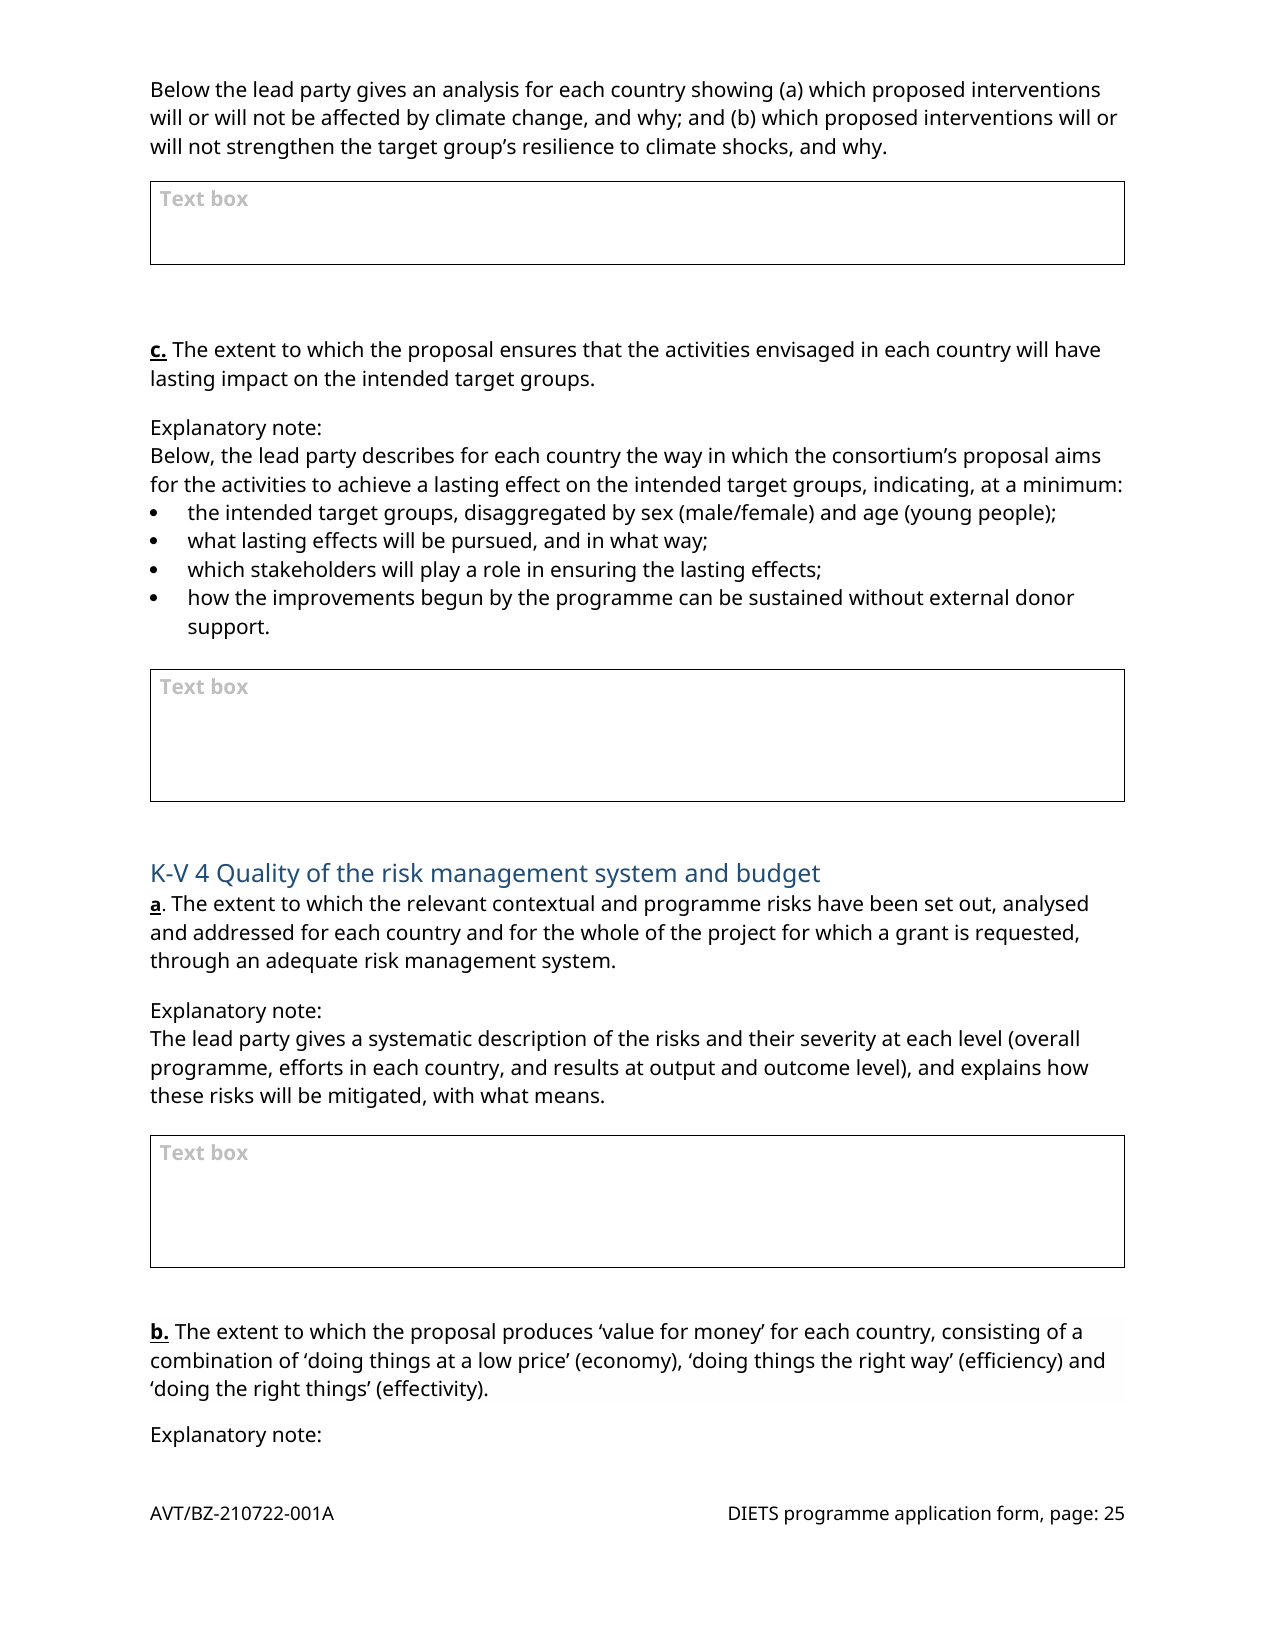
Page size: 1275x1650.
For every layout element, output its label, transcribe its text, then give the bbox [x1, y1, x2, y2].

text Below, the lead party describes for each country the way in which the consortium’s proposal aims for the activities to achieve a lasting effect on the intended target groups, indicating, at a minimum: [150, 441, 1125, 498]
list what lasting effects will be pursued, and in what way; [150, 527, 1125, 555]
text Below the lead party gives an analysis for each country showing (a) which proposed interventions will or will not be affected by climate change, and why; and (b) which proposed interventions will or will not strengthen the target group’s resilience to climate shocks, and why. [150, 75, 1125, 160]
text a. The extent to which the relevant contextual and programme risks have been set out, analysed and addressed for each country and for the whole of the project for which a grant is requested, through an adequate risk management system. [150, 889, 1125, 975]
text Explanatory note: [150, 1420, 1125, 1448]
list the intended target groups, disaggregated by sex (male/female) and age (young people); [150, 498, 1125, 527]
text Text box [151, 1136, 1124, 1167]
text Explanatory note: [150, 996, 1125, 1024]
text b. The extent to which the proposal produces ‘value for money’ for each country, consisting of a combination of ‘doing things at a low price’ (economy), ‘doing things the right way’ (efficiency) and ‘doing the right things’ (effectivity). [150, 1317, 1125, 1403]
text The lead party gives a systematic description of the risks and their severity at each level (overall programme, efforts in each country, and results at output and outcome level), and explains how these risks will be mitigated, with what means. [150, 1024, 1125, 1109]
list how the improvements begun by the programme can be sustained without external donor support. [150, 583, 1125, 640]
text Text box [151, 182, 1124, 213]
text Explanatory note: [150, 413, 1125, 441]
list which stakeholders will play a role in ensuring the lasting effects; [150, 555, 1125, 583]
text Text box [151, 670, 1124, 700]
subtitle K-V 4 Quality of the risk management system and budget [150, 856, 1125, 889]
text c. The extent to which the proposal ensures that the activities envisaged in each country will have lasting impact on the intended target groups. [150, 335, 1125, 392]
